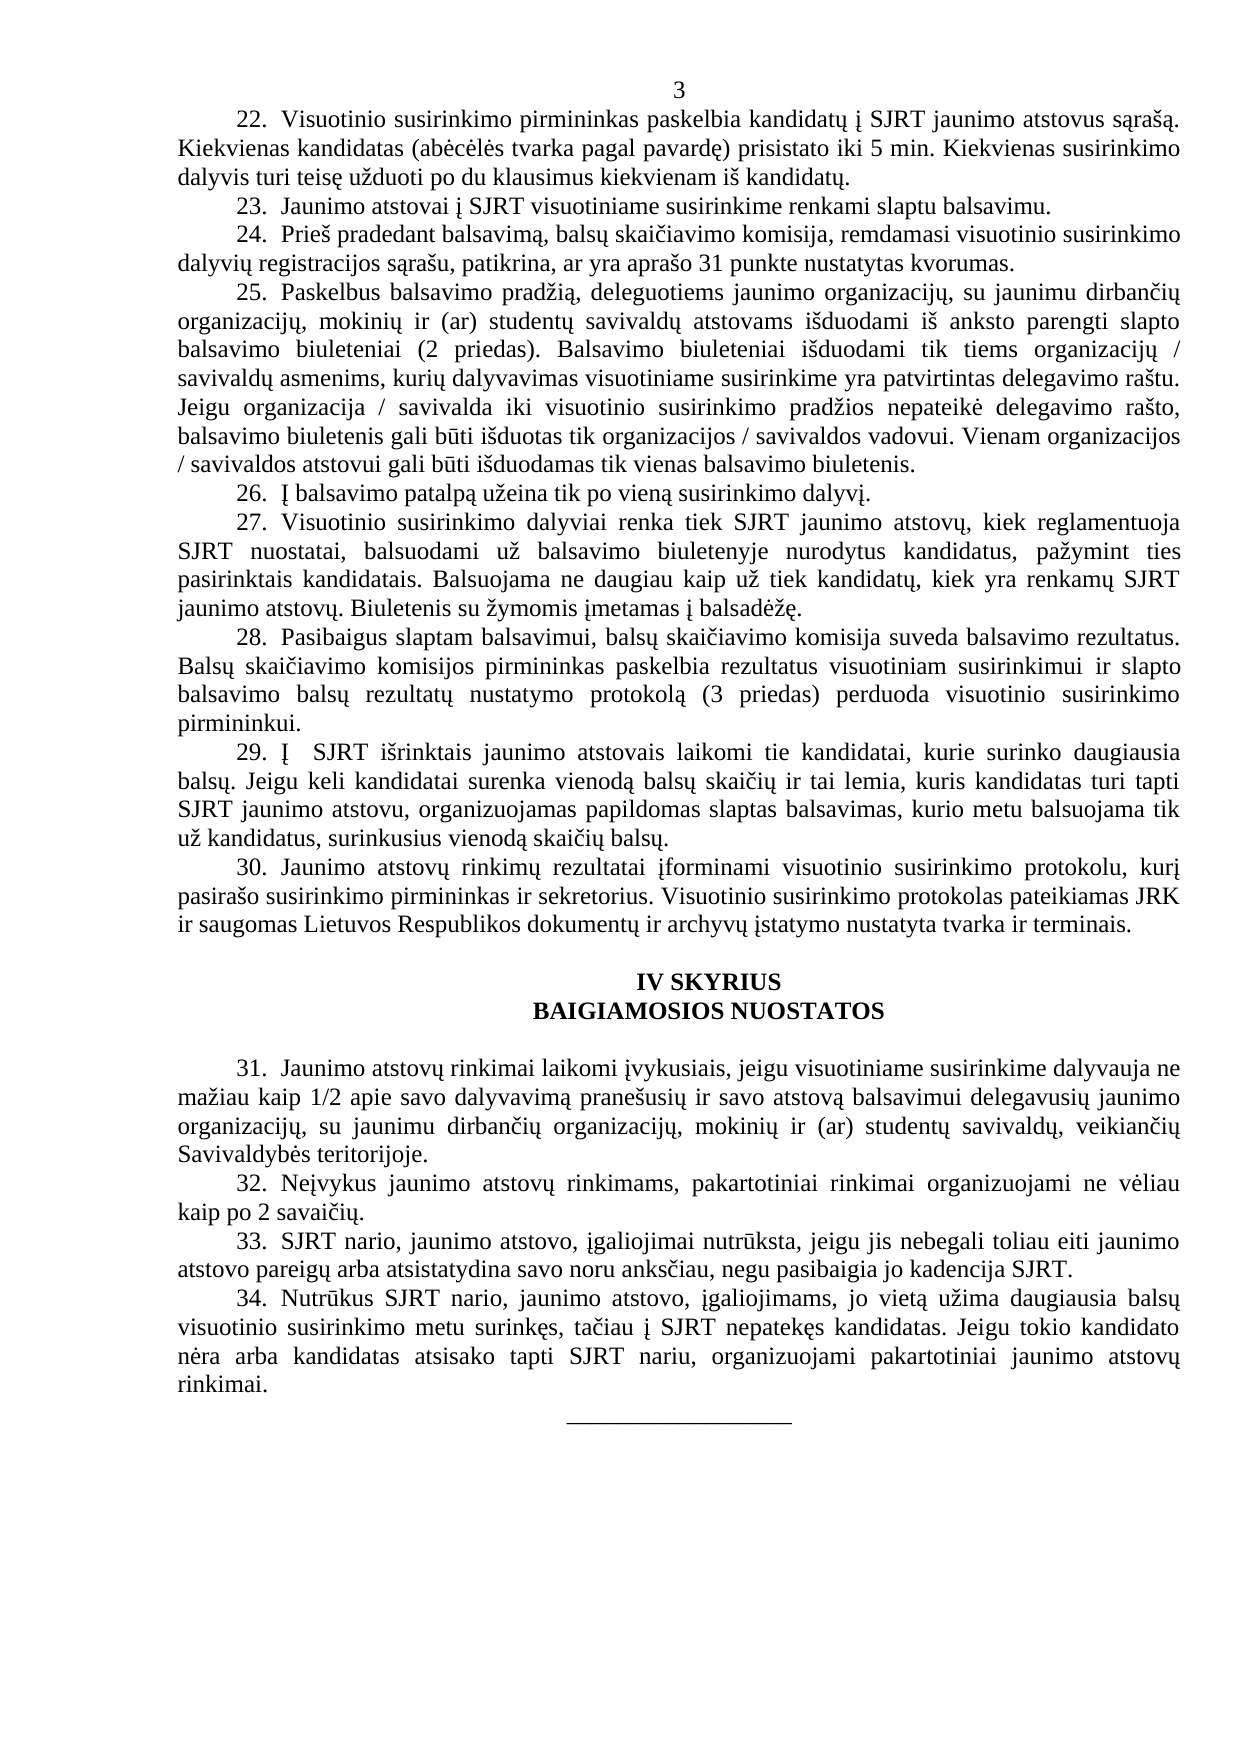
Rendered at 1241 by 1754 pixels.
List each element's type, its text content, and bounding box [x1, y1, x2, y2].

text 34. Nutrūkus SJRT nario, jaunimo atstovo, įgaliojimams, jo vietą užima daugiausia balsų visuotinio susirinkimo metu surinkęs, tačiau į SJRT nepatekęs kandidatas. Jeigu tokio kandidato nėra arba kandidatas atsisako tapti SJRT nariu, organizuojami pakartotiniai jaunimo atstovų rinkimai. [177, 1283, 1181, 1398]
text 32. Neįvykus jaunimo atstovų rinkimams, pakartotiniai rinkimai organizuojami ne vėliau kaip po 2 savaičių. [177, 1168, 1181, 1226]
text 30. Jaunimo atstovų rinkimų rezultatai įforminami visuotinio susirinkimo protokolu, kurį pasirašo susirinkimo pirmininkas ir sekretorius. Visuotinio susirinkimo protokolas pateikiamas JRK ir saugomas Lietuvos Respublikos dokumentų ir archyvų įstatymo nustatyta tvarka ir terminais. [177, 852, 1181, 938]
text 25. Paskelbus balsavimo pradžią, deleguotiems jaunimo organizacijų, su jaunimu dirbančių organizacijų, mokinių ir (ar) studentų savivaldų atstovams išduodami iš anksto parengti slapto balsavimo biuleteniai (2 priedas). Balsavimo biuleteniai išduodami tik tiems organizacijų / savivaldų asmenims, kurių dalyvavimas visuotiniame susirinkime yra patvirtintas delegavimo raštu. Jeigu organizacija / savivalda iki visuotinio susirinkimo pradžios nepateikė delegavimo rašto, balsavimo biuletenis gali būti išduotas tik organizacijos / savivaldos vadovui. Vienam organizacijos / savivaldos atstovui gali būti išduodamas tik vienas balsavimo biuletenis. [177, 277, 1181, 478]
text 29. Į SJRT išrinktais jaunimo atstovais laikomi tie kandidatai, kurie surinko daugiausia balsų. Jeigu keli kandidatai surenka vienodą balsų skaičių ir tai lemia, kuris kandidatas turi tapti SJRT jaunimo atstovu, organizuojamas papildomas slaptas balsavimas, kurio metu balsuojama tik už kandidatus, surinkusius vienodą skaičių balsų. [177, 737, 1181, 852]
text 26. Į balsavimo patalpą užeina tik po vieną susirinkimo dalyvį. [177, 478, 1181, 507]
text 22. Visuotinio susirinkimo pirmininkas paskelbia kandidatų į SJRT jaunimo atstovus sąrašą. Kiekvienas kandidatas (abėcėlės tvarka pagal pavardę) prisistato iki 5 min. Kiekvienas susirinkimo dalyvis turi teisę užduoti po du klausimus kiekvienam iš kandidatų. [177, 104, 1181, 191]
text IV SKYRIUS [177, 967, 1181, 996]
text BAIGIAMOSIOS NUOSTATOS [177, 996, 1181, 1024]
text 28. Pasibaigus slaptam balsavimui, balsų skaičiavimo komisija suveda balsavimo rezultatus. Balsų skaičiavimo komisijos pirmininkas paskelbia rezultatus visuotiniam susirinkimui ir slapto balsavimo balsų rezultatų nustatymo protokolą (3 priedas) perduoda visuotinio susirinkimo pirmininkui. [177, 622, 1181, 737]
text 24. Prieš pradedant balsavimą, balsų skaičiavimo komisija, remdamasi visuotinio susirinkimo dalyvių registracijos sąrašu, patikrina, ar yra aprašo 31 punkte nustatytas kvorumas. [177, 219, 1181, 277]
text 31. Jaunimo atstovų rinkimai laikomi įvykusiais, jeigu visuotiniame susirinkime dalyvauja ne mažiau kaip 1/2 apie savo dalyvavimą pranešusių ir savo atstovą balsavimui delegavusių jaunimo organizacijų, su jaunimu dirbančių organizacijų, mokinių ir (ar) studentų savivaldų, veikiančių Savivaldybės teritorijoje. [177, 1053, 1181, 1168]
text __________________ [177, 1398, 1181, 1427]
text 23. Jaunimo atstovai į SJRT visuotiniame susirinkime renkami slaptu balsavimu. [177, 191, 1181, 219]
text 27. Visuotinio susirinkimo dalyviai renka tiek SJRT jaunimo atstovų, kiek reglamentuoja SJRT nuostatai, balsuodami už balsavimo biuletenyje nurodytus kandidatus, pažymint ties pasirinktais kandidatais. Balsuojama ne daugiau kaip už tiek kandidatų, kiek yra renkamų SJRT jaunimo atstovų. Biuletenis su žymomis įmetamas į balsadėžę. [177, 507, 1181, 622]
text 33. SJRT nario, jaunimo atstovo, įgaliojimai nutrūksta, jeigu jis nebegali toliau eiti jaunimo atstovo pareigų arba atsistatydina savo noru anksčiau, negu pasibaigia jo kadencija SJRT. [177, 1226, 1181, 1283]
